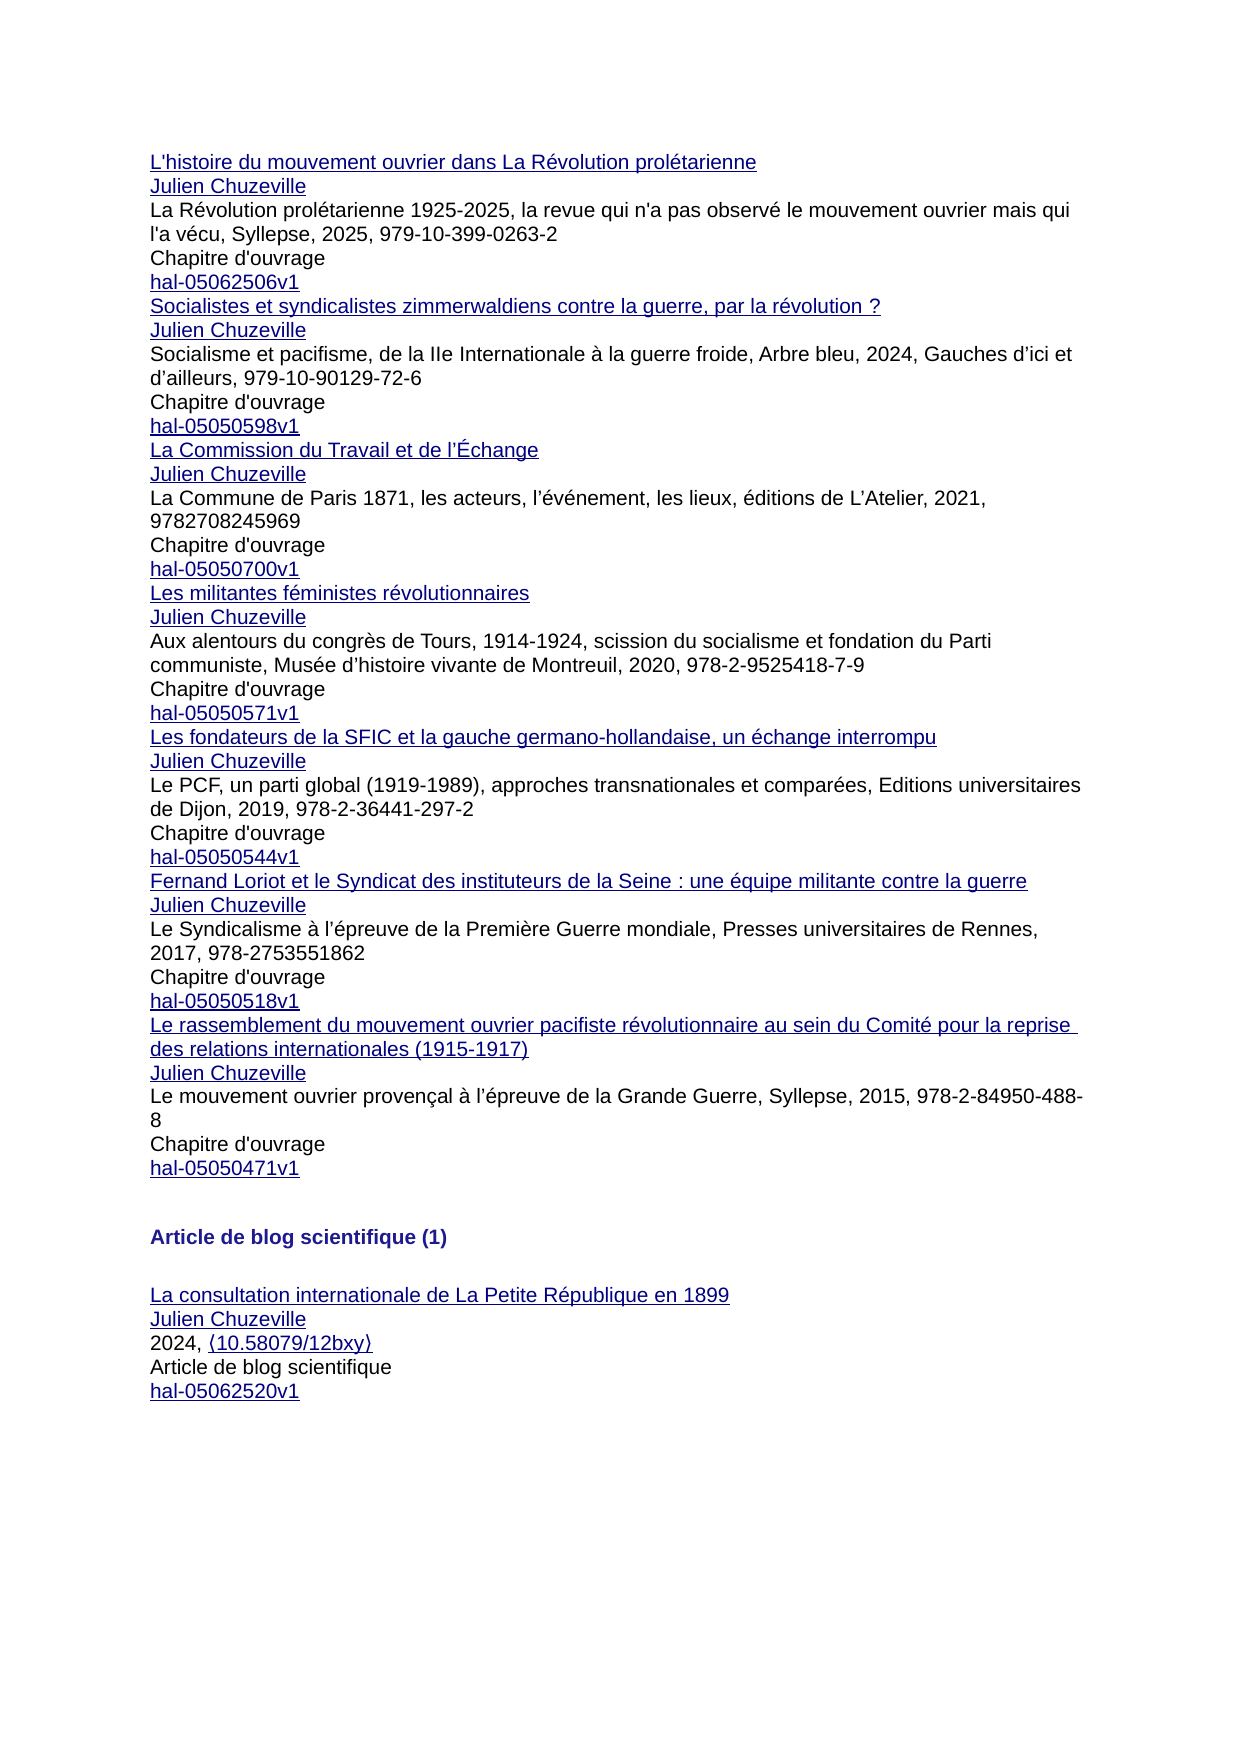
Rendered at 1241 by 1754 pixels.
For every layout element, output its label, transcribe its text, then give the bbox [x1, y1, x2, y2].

table_cell Le rassemblement du mouvement ouvrier pacifiste révolutionnaire au sein du Comité pour la reprise des relations internationales (1915-1917) Julien Chuzeville Le mouvement ouvrier provençal à l’épreuve de la Grande Guerre, Syllepse, 2015, 978-2-84950-488-8 Chapitre d'ouvrage hal-05050471v1 [150, 1013, 1090, 1180]
table_header La consultation internationale de La Petite République en 1899 Julien Chuzeville 2024, ⟨10.58079/12bxy⟩ Article de blog scientifique hal-05062520v1 [150, 1283, 1090, 1403]
table_cell Les fondateurs de la SFIC et la gauche germano-hollandaise, un échange interrompu Julien Chuzeville Le PCF, un parti global (1919-1989), approches transnationales et comparées, Editions universitaires de Dijon, 2019, 978-2-36441-297-2 Chapitre d'ouvrage hal-05050544v1 [150, 725, 1090, 869]
table_cell Fernand Loriot et le Syndicat des instituteurs de la Seine : une équipe militante contre la guerre Julien Chuzeville Le Syndicalisme à l’épreuve de la Première Guerre mondiale, Presses universitaires de Rennes, 2017, 978-2753551862 Chapitre d'ouvrage hal-05050518v1 [150, 869, 1090, 1012]
table_cell Les militantes féministes révolutionnaires Julien Chuzeville Aux alentours du congrès de Tours, 1914-1924, scission du socialisme et fondation du Parti communiste, Musée d’histoire vivante de Montreuil, 2020, 978-2-9525418-7-9 Chapitre d'ouvrage hal-05050571v1 [150, 581, 1090, 725]
table_header L'histoire du mouvement ouvrier dans La Révolution prolétarienne Julien Chuzeville La Révolution prolétarienne 1925-2025, la revue qui n'a pas observé le mouvement ouvrier mais qui l'a vécu, Syllepse, 2025, 979-10-399-0263-2 Chapitre d'ouvrage hal-05062506v1 [150, 150, 1090, 294]
table_cell Socialistes et syndicalistes zimmerwaldiens contre la guerre, par la révolution ? Julien Chuzeville Socialisme et pacifisme, de la IIe Internationale à la guerre froide, Arbre bleu, 2024, Gauches d’ici et d’ailleurs, 979-10-90129-72-6 Chapitre d'ouvrage hal-05050598v1 [150, 294, 1090, 437]
table_cell La Commission du Travail et de l’Échange Julien Chuzeville La Commune de Paris 1871, les acteurs, l’événement, les lieux, éditions de L’Atelier, 2021, 9782708245969 Chapitre d'ouvrage hal-05050700v1 [150, 438, 1090, 581]
subtitle Article de blog scientifique (1) [150, 1225, 1090, 1249]
